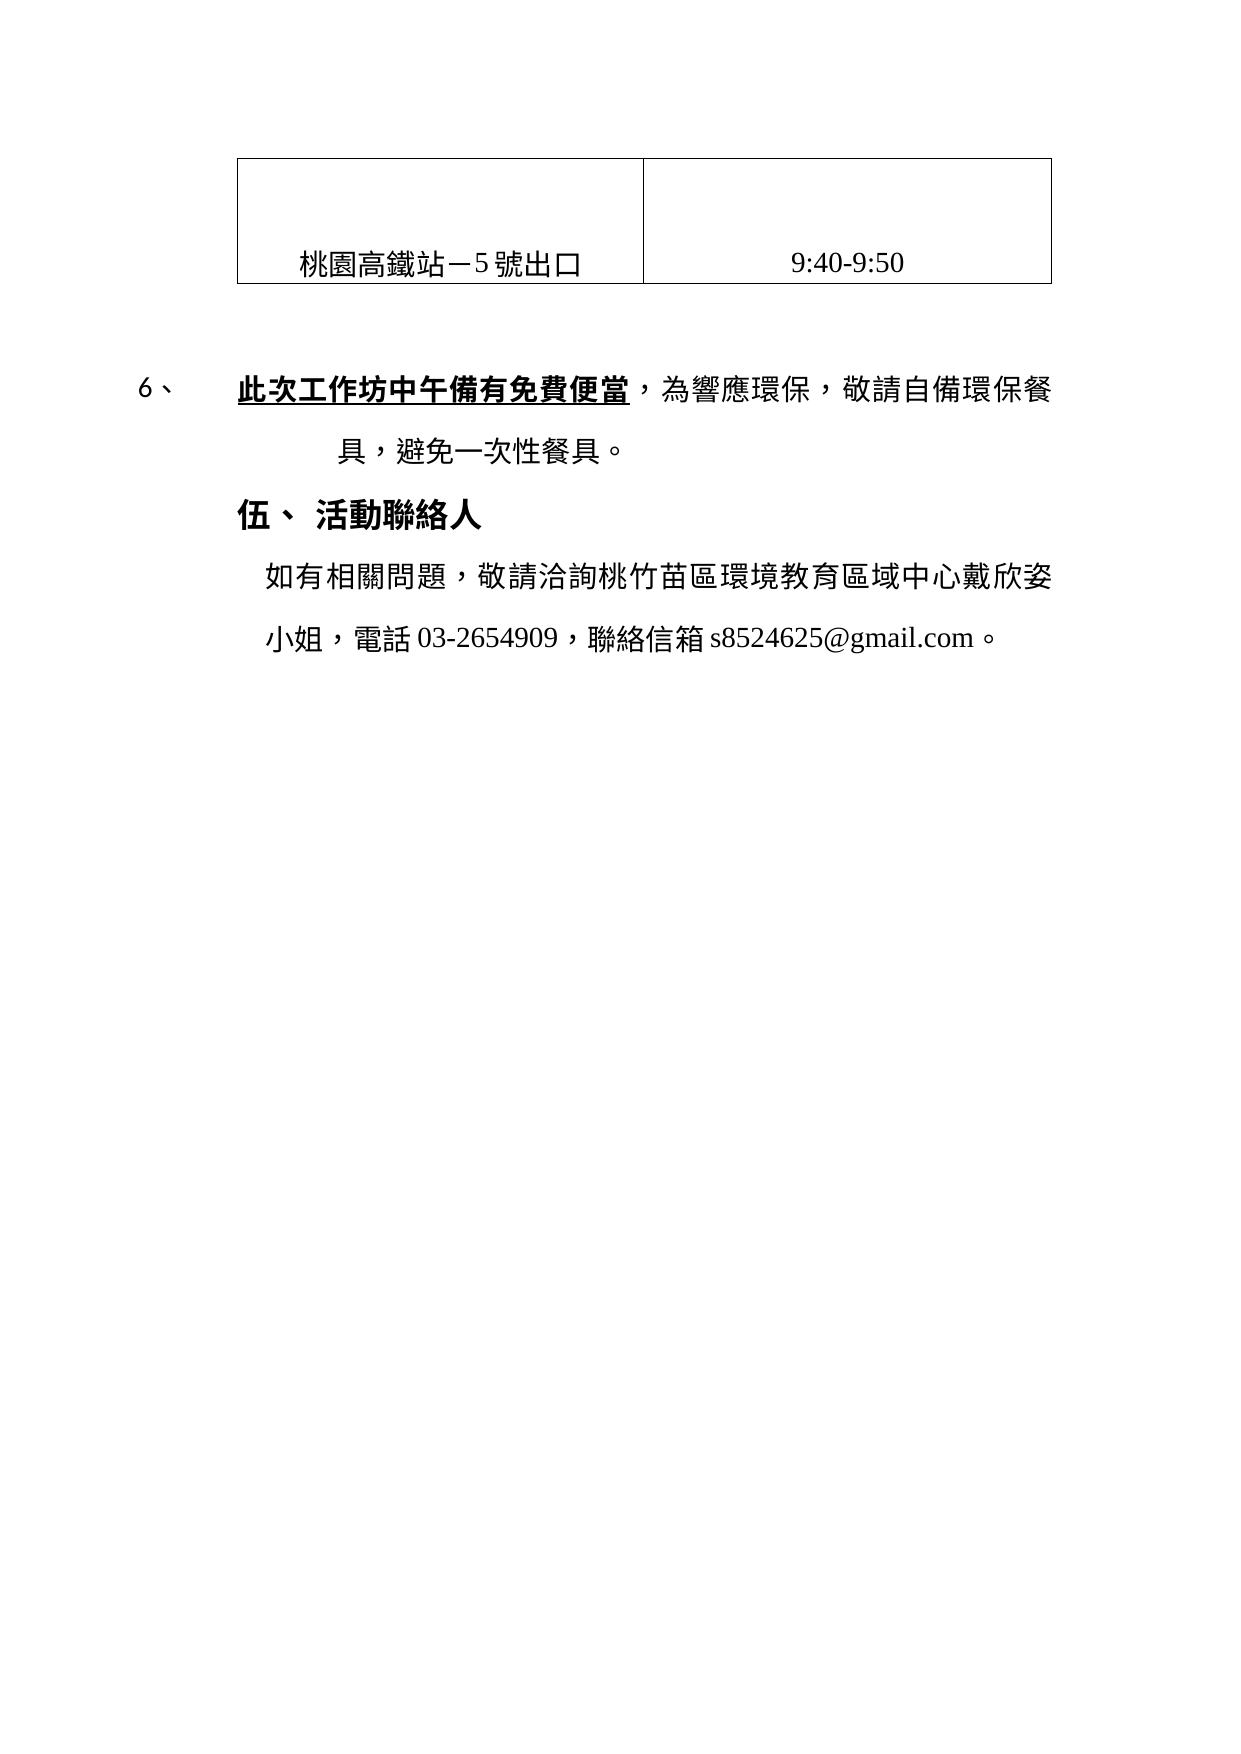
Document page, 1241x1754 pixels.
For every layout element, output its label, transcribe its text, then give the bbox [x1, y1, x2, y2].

text 如有相關問題，敬請洽詢桃竹苗區環境教育區域中心戴欣姿小姐，電話03-2654909，聯絡信箱s8524625@gmail.com。 [265, 533, 1053, 658]
table_cell 9:40-9:50 [644, 159, 1051, 283]
list 活動聯絡人 [237, 471, 1053, 533]
table_cell 桃園高鐵站－5號出口 [238, 159, 643, 283]
list 此次工作坊中午備有免費便當，為響應環保，敬請自備環保餐具，避免一次性餐具。 [138, 346, 1053, 471]
